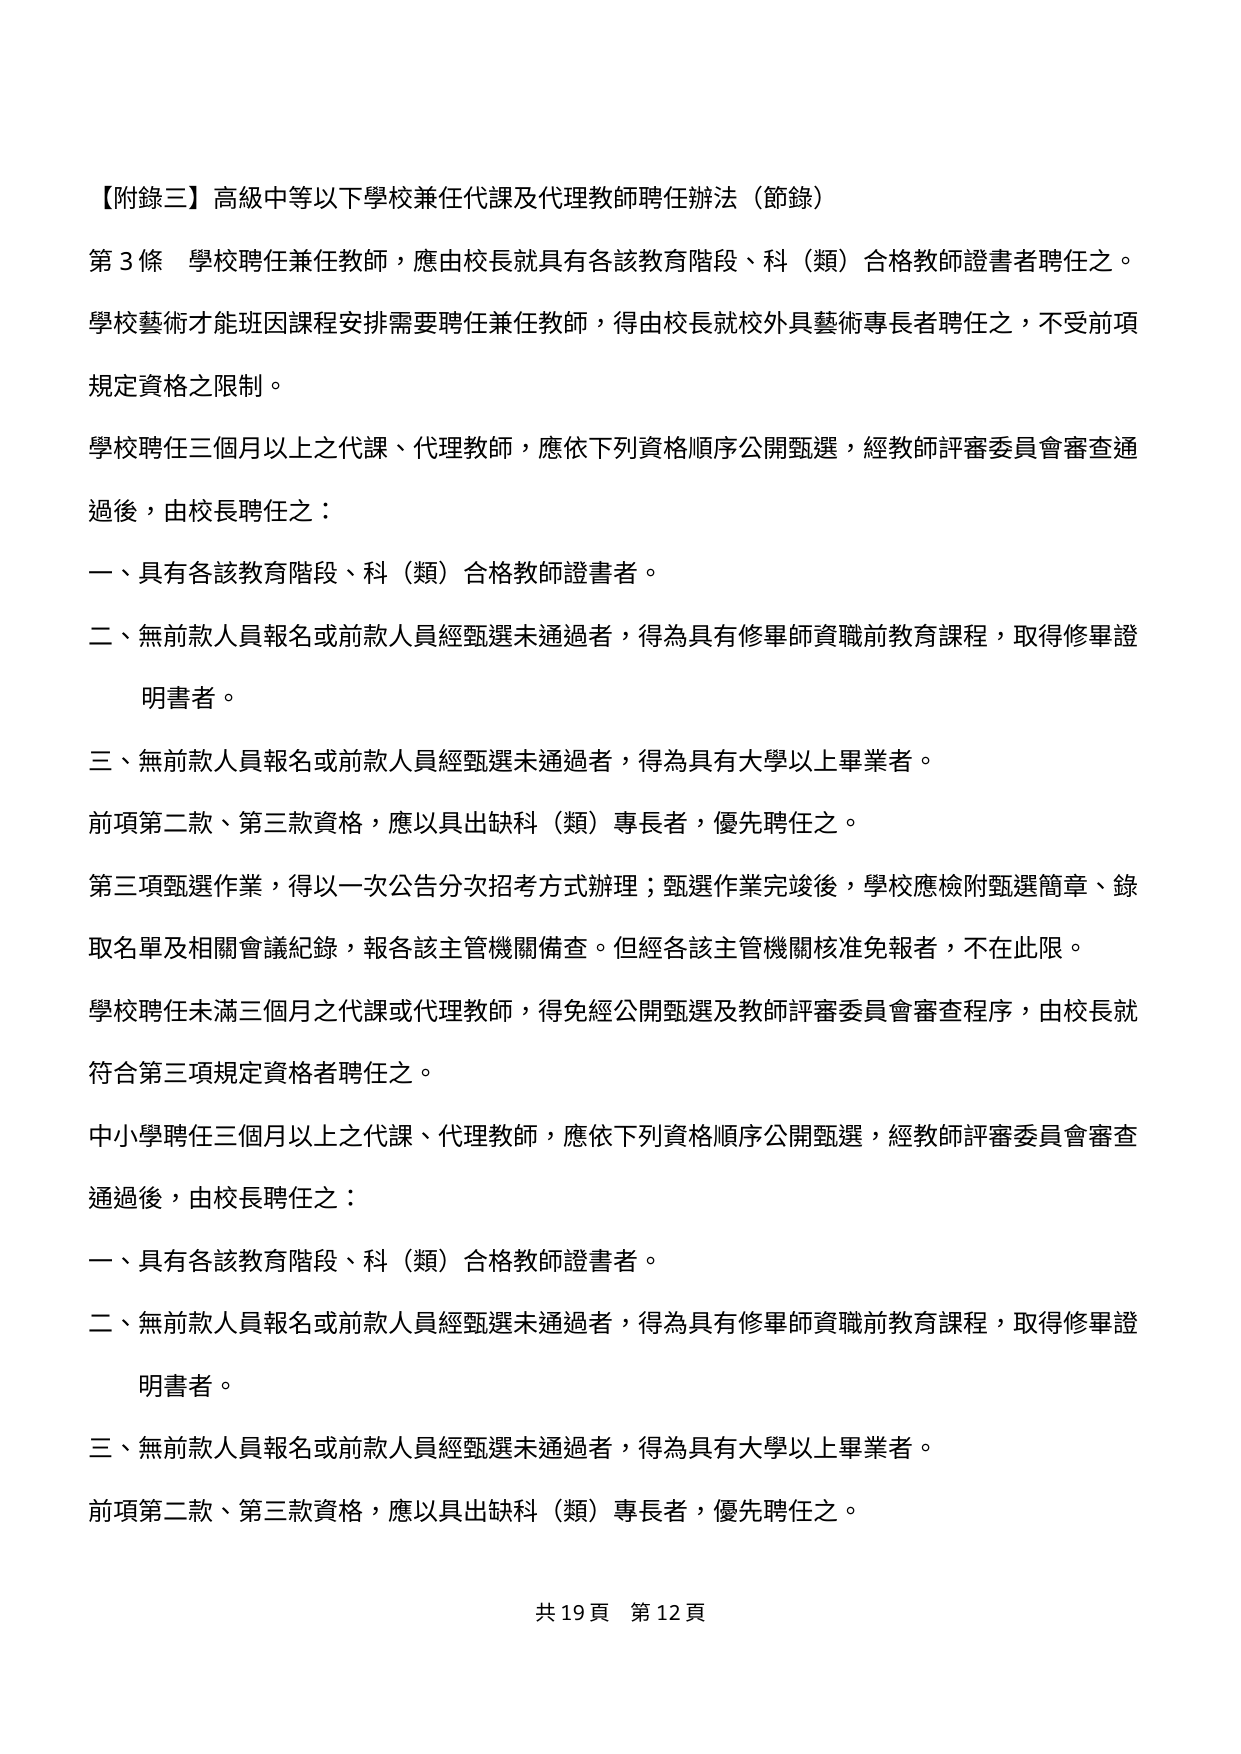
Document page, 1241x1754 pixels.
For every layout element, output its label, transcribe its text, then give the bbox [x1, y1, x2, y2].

text 學校聘任未滿三個月之代課或代理教師，得免經公開甄選及教師評審委員會審查程序，由校長就符合第三項規定資格者聘任之。 [89, 967, 1152, 1092]
text 學校聘任三個月以上之代課、代理教師，應依下列資格順序公開甄選，經教師評審委員會審查通過後，由校長聘任之： [89, 405, 1152, 530]
text 三、無前款人員報名或前款人員經甄選未通過者，得為具有大學以上畢業者。 [89, 717, 1152, 780]
text 前項第二款、第三款資格，應以具出缺科（類）專長者，優先聘任之。 [89, 780, 1152, 842]
text 中小學聘任三個月以上之代課、代理教師，應依下列資格順序公開甄選，經教師評審委員會審查通過後，由校長聘任之： [89, 1092, 1152, 1217]
text 第3條 學校聘任兼任教師，應由校長就具有各該教育階段、科（類）合格教師證書者聘任之。 [89, 217, 1152, 280]
text 二、無前款人員報名或前款人員經甄選未通過者，得為具有修畢師資職前教育課程，取得修畢證明書者。 [89, 592, 1152, 717]
text 第三項甄選作業，得以一次公告分次招考方式辦理；甄選作業完竣後，學校應檢附甄選簡章、錄取名單及相關會議紀錄，報各該主管機關備查。但經各該主管機關核准免報者，不在此限。 [89, 842, 1152, 967]
text 前項第二款、第三款資格，應以具出缺科（類）專長者，優先聘任之。 [89, 1467, 1152, 1530]
text 二、無前款人員報名或前款人員經甄選未通過者，得為具有修畢師資職前教育課程，取得修畢證明書者。 [89, 1280, 1152, 1405]
text 學校藝術才能班因課程安排需要聘任兼任教師，得由校長就校外具藝術專長者聘任之，不受前項規定資格之限制。 [89, 280, 1152, 405]
text 三、無前款人員報名或前款人員經甄選未通過者，得為具有大學以上畢業者。 [89, 1405, 1152, 1467]
text 一、具有各該教育階段、科（類）合格教師證書者。 [89, 530, 1152, 592]
text 【附錄三】高級中等以下學校兼任代課及代理教師聘任辦法（節錄） [89, 155, 1152, 217]
text 一、具有各該教育階段、科（類）合格教師證書者。 [89, 1217, 1152, 1280]
